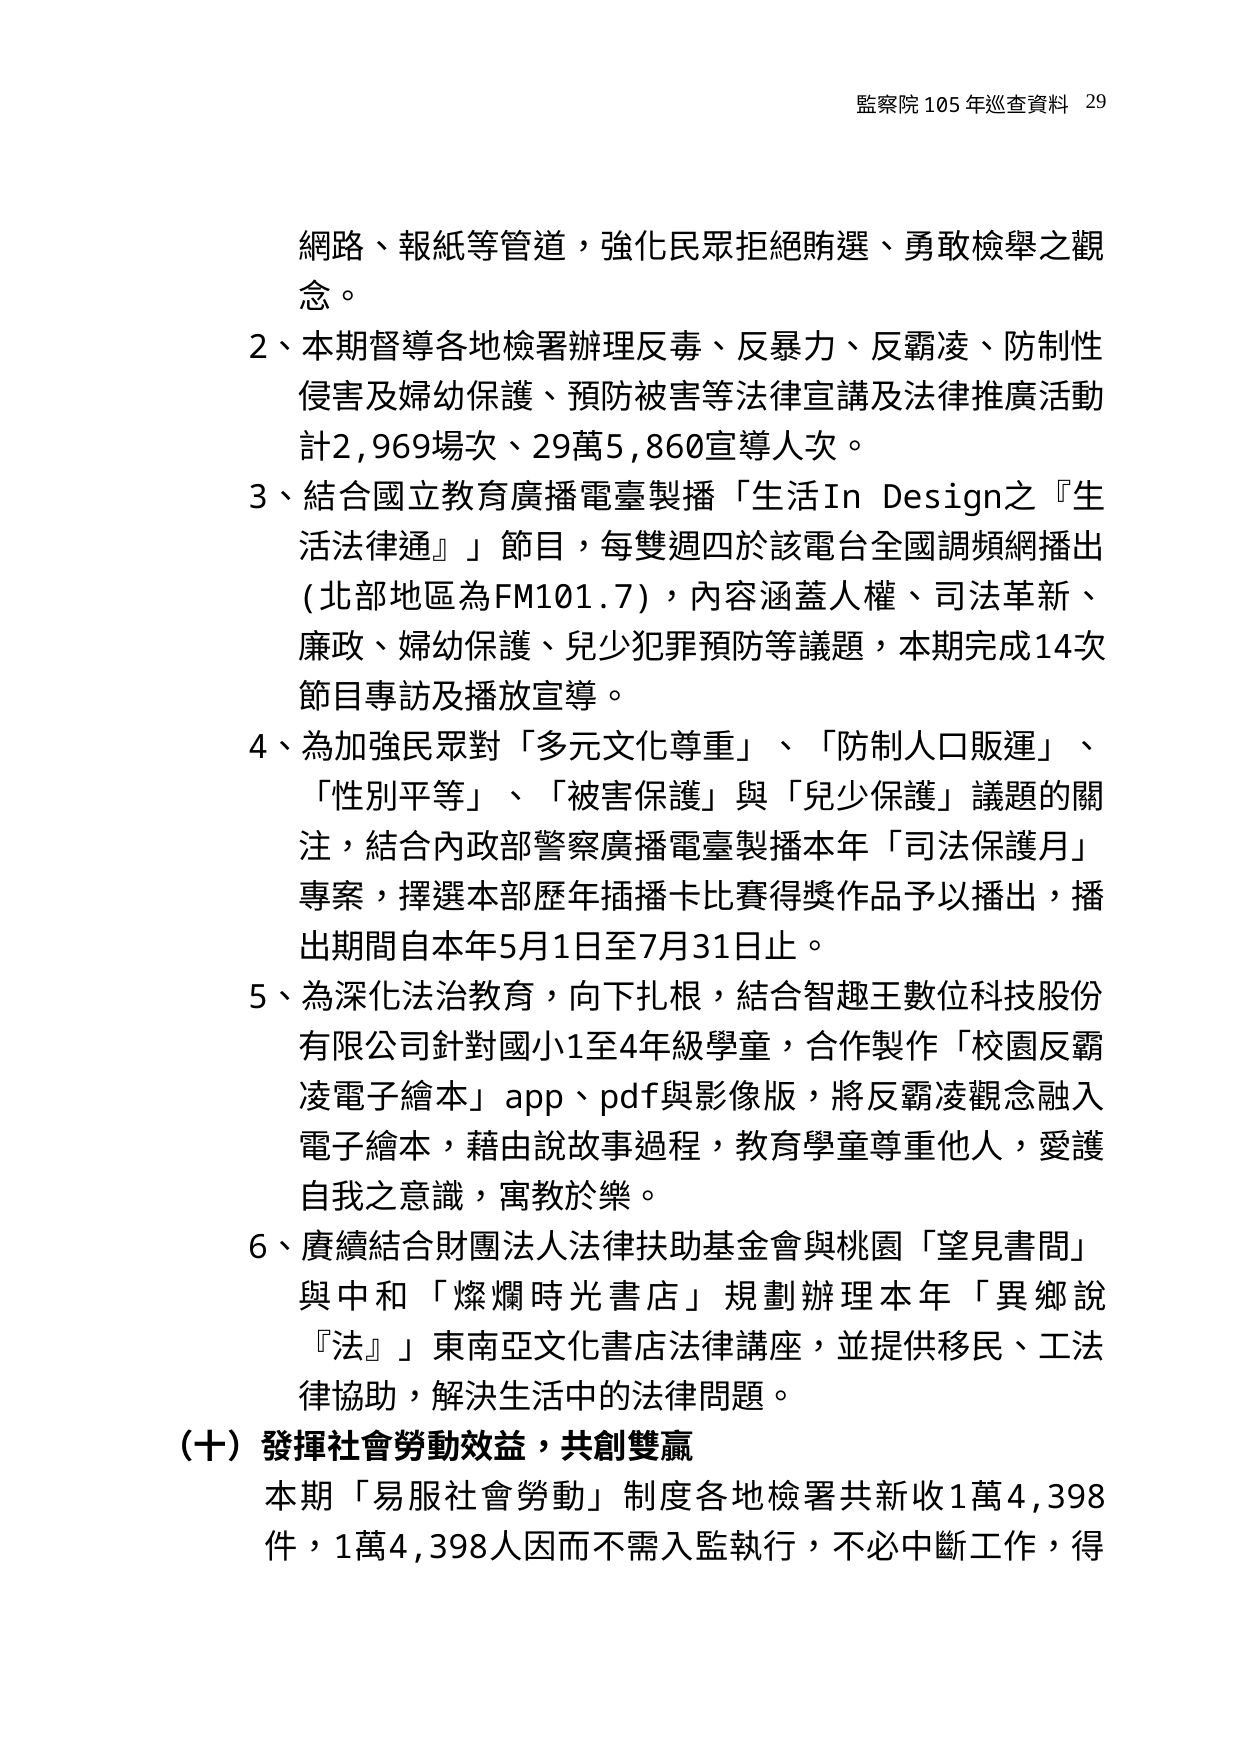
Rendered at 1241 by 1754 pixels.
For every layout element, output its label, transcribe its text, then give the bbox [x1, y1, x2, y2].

text 4、為加強民眾對「多元文化尊重」、「防制人口販運」、「性別平等」、「被害保護」與「兒少保護」議題的關注，結合內政部警察廣播電臺製播本年「司法保護月」專案，擇選本部歷年插播卡比賽得獎作品予以播出，播出期間自本年5月1日至7月31日止。 [248, 719, 1106, 969]
text 3、結合國立教育廣播電臺製播「生活In Design之『生活法律通』」節目，每雙週四於該電台全國調頻網播出(北部地區為FM101.7)，內容涵蓋人權、司法革新、廉政、婦幼保護、兒少犯罪預防等議題，本期完成14次節目專訪及播放宣導。 [248, 469, 1106, 719]
text 2、本期督導各地檢署辦理反毒、反暴力、反霸凌、防制性侵害及婦幼保護、預防被害等法律宣講及法律推廣活動計2,969場次、29萬5,860宣導人次。 [248, 319, 1106, 469]
text 網路、報紙等管道，強化民眾拒絕賄選、勇敢檢舉之觀念。 [248, 219, 1106, 319]
text （十）發揮社會勞動效益，共創雙贏 [160, 1419, 1106, 1469]
text 本期「易服社會勞動」制度各地檢署共新收1萬4,398件，1萬4,398人因而不需入監執行，不必中斷工作，得 [264, 1469, 1106, 1569]
text 5、為深化法治教育，向下扎根，結合智趣王數位科技股份有限公司針對國小1至4年級學童，合作製作「校園反霸凌電子繪本」app、pdf與影像版，將反霸凌觀念融入電子繪本，藉由說故事過程，教育學童尊重他人，愛護自我之意識，寓教於樂。 [248, 969, 1106, 1219]
text 6、賡續結合財團法人法律扶助基金會與桃園「望見書間」與中和「燦爛時光書店」規劃辦理本年「異鄉說『法』」東南亞文化書店法律講座，並提供移民、工法律協助，解決生活中的法律問題。 [248, 1219, 1106, 1419]
